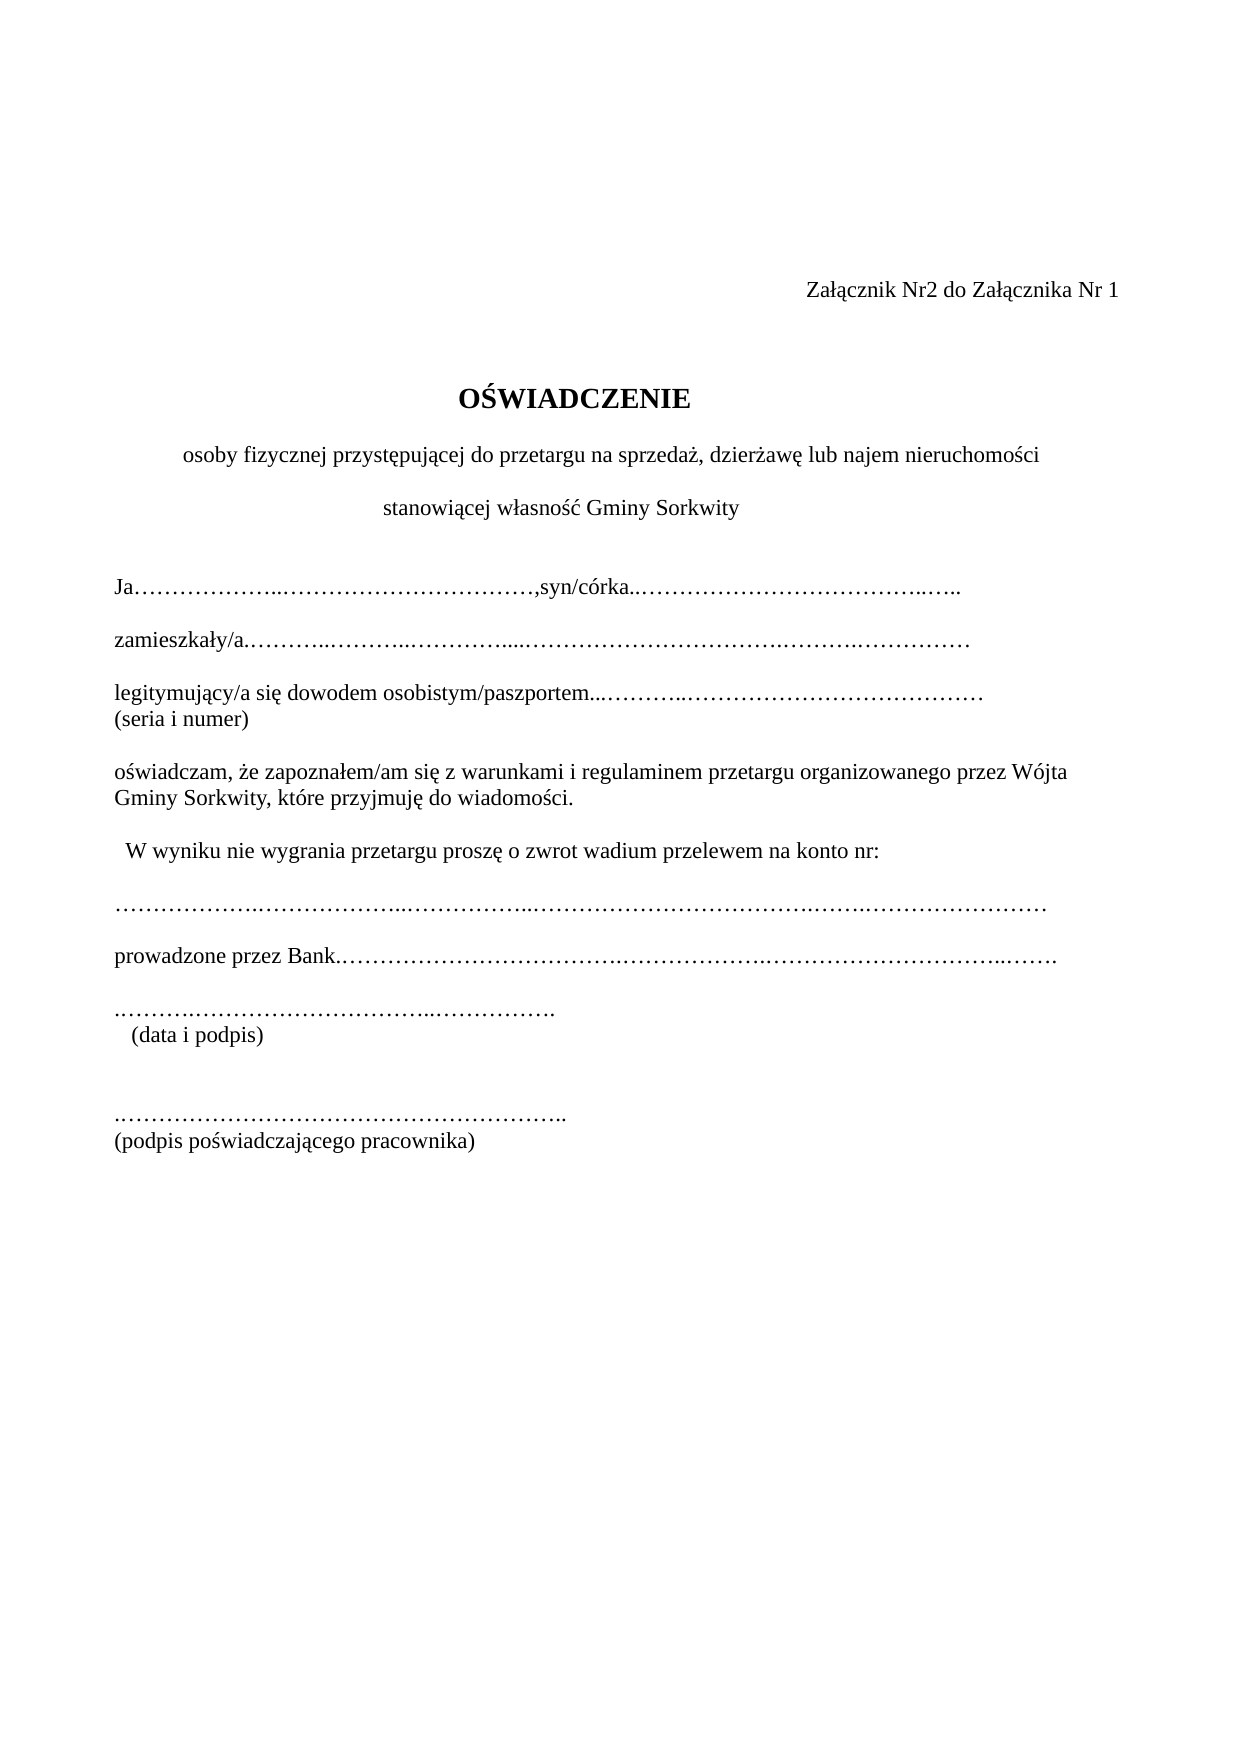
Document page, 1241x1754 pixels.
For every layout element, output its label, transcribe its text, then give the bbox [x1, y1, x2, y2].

text stanowiącej własność Gminy Sorkwity [114, 494, 1123, 521]
text prowadzone przez Bank.……………………………….……………….…………………………..……. [114, 942, 1123, 969]
text (seria i numer) [114, 705, 1123, 731]
text zamieszkały/a.………..………..…………....…………………………….……….…………… [114, 626, 1123, 652]
text OŚWIADCZENIE [114, 382, 1123, 415]
text osoby fizycznej przystępującej do przetargu na sprzedaż, dzierżawę lub najem nieruchomości [114, 442, 1123, 468]
text (data i podpis) [114, 1021, 1123, 1048]
text Załącznik Nr2 do Załącznika Nr 1 [114, 276, 1123, 303]
text Ja………………..……………………………,syn/córka..………………………………..….. [114, 573, 1123, 600]
text .………………………………………………….. [114, 1100, 1123, 1127]
text oświadczam, że zapoznałem/am się z warunkami i regulaminem przetargu organizowanego przez Wójta Gminy Sorkwity, które przyjmuję do wiadomości. [114, 758, 1123, 811]
text ……………….………………..……………..……………………………….…….…………………… [114, 889, 1123, 916]
text W wyniku nie wygrania przetargu proszę o zwrot wadium przelewem na konto nr: [114, 837, 1123, 863]
text .……….…………………………..……………. [114, 995, 1123, 1021]
text (podpis poświadczającego pracownika) [114, 1127, 1123, 1153]
text legitymujący/a się dowodem osobistym/paszportem...………..………………………………… [114, 679, 1123, 705]
